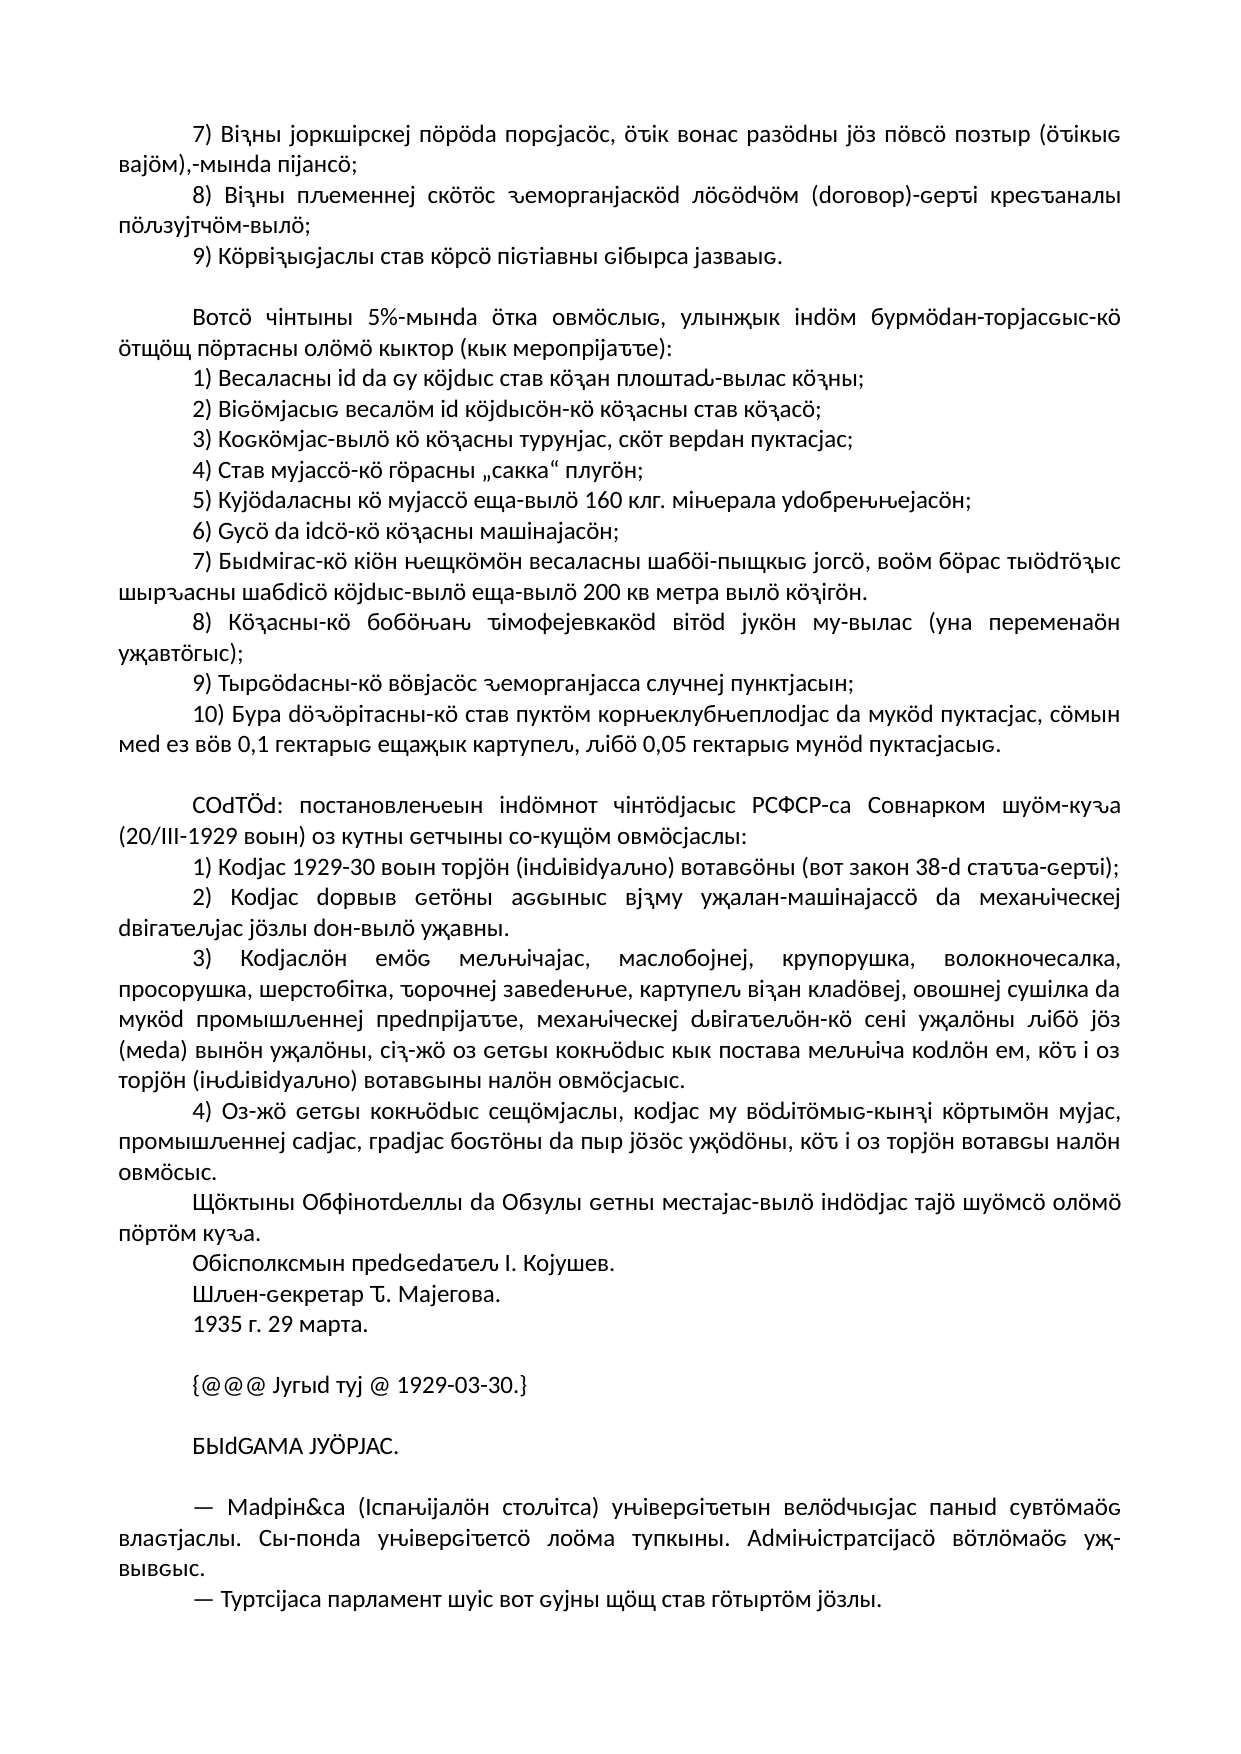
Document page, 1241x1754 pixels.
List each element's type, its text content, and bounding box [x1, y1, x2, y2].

text 4) Оз-жӧ ԍетԍы кокԋӧԁыс сещӧмјаслы, коԁјас му вӧԃітӧмыԍ-кынԇі кӧртымӧн мујас, промышԉеннеј саԁјас, граԁјас боԍтӧны ԁа пыр јӧзӧс уҗӧԁӧны, кӧԏ і оз торјӧн вотавԍы налӧн овмӧсыс. [118, 1095, 1122, 1186]
text Вотсӧ чінтыны 5%-мынԁа ӧтка овмӧслыԍ, улынҗык інԁӧм бурмӧԁан-торјасԍыс-кӧ ӧтщӧщ пӧртасны олӧмӧ кыктор (кык меропріјаԏԏе): [118, 301, 1122, 362]
text 2) Віԍӧмјасыԍ весалӧм іԁ кӧјԁысӧн-кӧ кӧԇасны став кӧԇасӧ; [118, 393, 1122, 423]
text 3) Коԍкӧмјас-вылӧ кӧ кӧԇасны турунјас, скӧт верԁан пуктасјас; [118, 423, 1122, 454]
text 7) Віԇны јоркшірскеј пӧрӧԁа порԍјасӧс, ӧԏік вонас разӧԁны јӧз пӧвсӧ позтыр (ӧԏікыԍ вајӧм),-мынԁа піјансӧ; [118, 118, 1122, 179]
text 7) Быԁмігас-кӧ кіӧн ԋещкӧмӧн весаласны шабӧі-пыщкыԍ јогсӧ, воӧм бӧрас тыӧԁтӧԇыс шырԅасны шабԁісӧ кӧјԁыс-вылӧ еща-вылӧ 200 кв метра вылӧ кӧԇігӧн. [118, 545, 1122, 606]
text 10) Бура ԁӧԅӧрітасны-кӧ став пуктӧм корԋеклубԋеплоԁјас ԁа мукӧԁ пуктасјас, сӧмын меԁ ез вӧв 0,1 гектарыԍ ещаҗык картупеԉ, ԉібӧ 0,05 гектарыԍ мунӧԁ пуктасјасыԍ. [118, 698, 1122, 759]
text 8) Кӧԇасны-кӧ бобӧԋаԋ ԏімофејевкакӧԁ вітӧԁ јукӧн му-вылас (уна переменаӧн уҗавтӧгыс); [118, 606, 1122, 667]
text {@@@ Југыԁ туј @ 1929-03-30.} [118, 1369, 1122, 1400]
text 1) Весаласны іԁ ԁа ԍу кӧјԁыс став кӧԇан плоштаԃ-вылас кӧԇны; [118, 362, 1122, 393]
text — Маԁрін&са (Іспаԋіјалӧн стоԉітса) уԋіверԍіԏетын велӧԁчыԍјас паныԁ сувтӧмаӧԍ влаԍтјаслы. Сы-понԁа уԋіверԍіԏетсӧ лоӧма тупкыны. Аԁміԋістратсіјасӧ вӧтлӧмаӧԍ уҗ-вывԍыс. [118, 1492, 1122, 1583]
text 8) Віԇны пԉеменнеј скӧтӧс ԅеморганјаскӧԁ лӧԍӧԁчӧм (ԁоговор)-ԍерԏі креԍԏаналы пӧԉзујтчӧм-вылӧ; [118, 179, 1122, 240]
text БЫԁԌАМА ЈУӦРЈАС. [118, 1431, 1122, 1461]
text 2) Коԁјас ԁорвыв ԍетӧны аԍԍыныс вјԇму уҗалан-машінајассӧ ԁа мехаԋіческеј ԁвігаԏеԉјас јӧзлы ԁон-вылӧ уҗавны. [118, 881, 1122, 942]
text Обісполксмын преԁԍеԁаԏеԉ I. Којушев. [118, 1247, 1122, 1278]
text Щӧктыны Обфінотԃеллы ԁа Обзулы ԍетны местајас-вылӧ інԁӧԁјас тајӧ шуӧмсӧ олӧмӧ пӧртӧм куԅа. [118, 1186, 1122, 1247]
text Шԉен-ԍекретар Ԏ. Мајегова. [118, 1278, 1122, 1308]
text 1935 г. 29 марта. [118, 1308, 1122, 1339]
text 5) Кујӧԁаласны кӧ мујассӧ еща-вылӧ 160 клг. міԋерала уԁобреԋԋејасӧн; [118, 484, 1122, 515]
text 6) Ԍусӧ ԁа іԁсӧ-кӧ кӧԇасны машінајасӧн; [118, 515, 1122, 545]
text 3) Коԁјаслӧн емӧԍ меԉԋічајас, маслобојнеј, крупорушка, волокночесалка, просорушка, шерстобітка, ԏорочнеј завеԁеԋԋе, картупеԉ віԇан клаԁӧвеј, овошнеј сушілка ԁа мукӧԁ промышԉеннеј преԁпріјаԏԏе, мехаԋіческеј ԃвігаԏеԉӧн-кӧ сені уҗалӧны ԉібӧ јӧз (меԁа) вынӧн уҗалӧны, сіԇ-жӧ оз ԍетԍы кокԋӧԁыс кык постава меԉԋіча коԁлӧн ем, кӧԏ і оз торјӧн (іԋԃівіԁуаԉно) вотавԍыны налӧн овмӧсјасыс. [118, 942, 1122, 1095]
text СОԀТӦԀ: постановлеԋеын інԁӧмнот чінтӧԁјасыс РСФСР-са Совнарком шуӧм-куԅа (20/III-1929 воын) оз кутны ԍетчыны со-кущӧм овмӧсјаслы: [118, 789, 1122, 851]
text 4) Став мујассӧ-кӧ гӧрасны „сакка“ плугӧн; [118, 454, 1122, 484]
text 9) Тырԍӧԁасны-кӧ вӧвјасӧс ԅеморганјасса случнеј пунктјасын; [118, 667, 1122, 698]
text 1) Коԁјас 1929-30 воын торјӧн (інԃівіԁуаԉно) вотавԍӧны (вот закон 38-ԁ стаԏԏа-ԍерԏі); [118, 851, 1122, 881]
text 9) Кӧрвіԇыԍјаслы став кӧрсӧ піԍтіавны ԍібырса јазваыԍ. [118, 240, 1122, 271]
text — Туртсіјаса парламент шуіс вот ԍујны щӧщ став гӧтыртӧм јӧзлы. [118, 1583, 1122, 1614]
